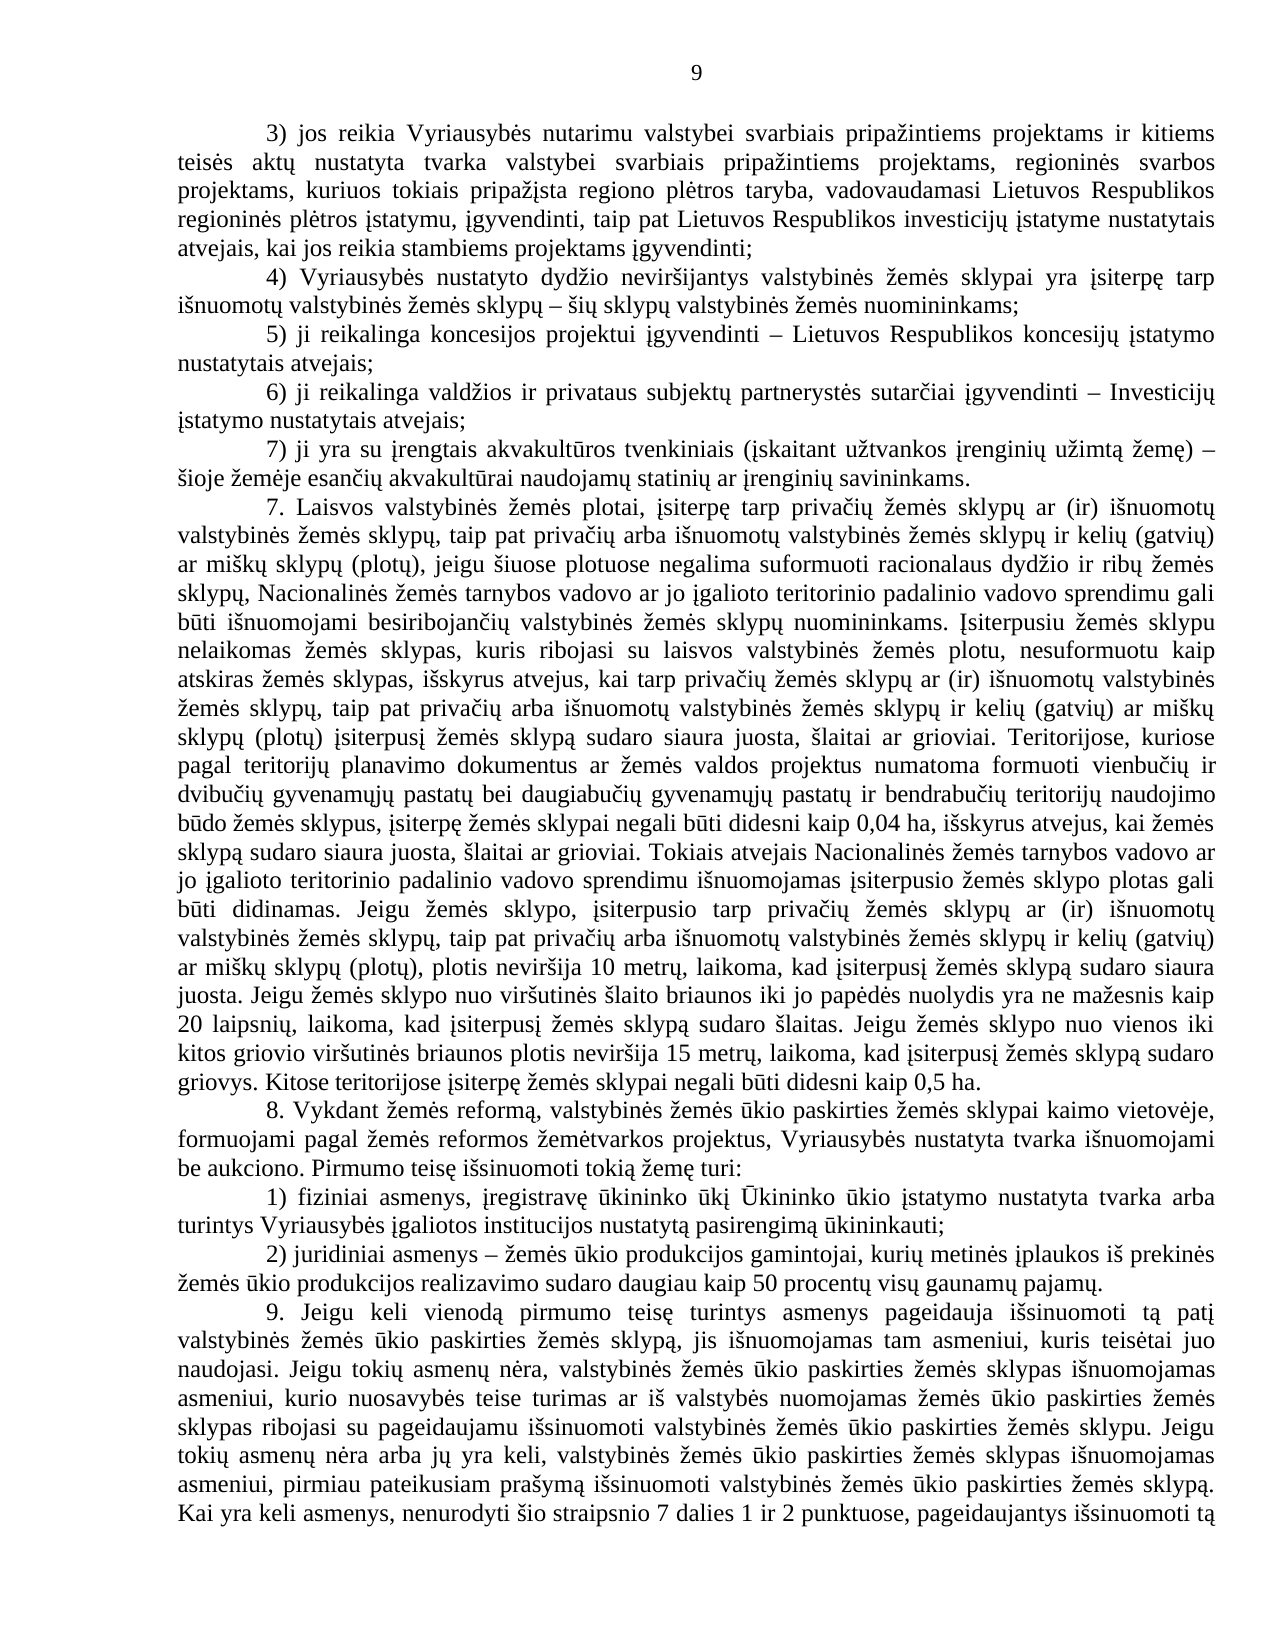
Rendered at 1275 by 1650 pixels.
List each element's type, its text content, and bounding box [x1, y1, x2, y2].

text 2) juridiniai asmenys – žemės ūkio produkcijos gamintojai, kurių metinės įplaukos iš prekinės žemės ūkio produkcijos realizavimo sudaro daugiau kaip 50 procentų visų gaunamų pajamų. [177, 1239, 1216, 1297]
text 7. Laisvos valstybinės žemės plotai, įsiterpę tarp privačių žemės sklypų ar (ir) išnuomotų valstybinės žemės sklypų, taip pat privačių arba išnuomotų valstybinės žemės sklypų ir kelių (gatvių) ar miškų sklypų (plotų), jeigu šiuose plotuose negalima suformuoti racionalaus dydžio ir ribų žemės sklypų, Nacionalinės žemės tarnybos vadovo ar jo įgalioto teritorinio padalinio vadovo sprendimu gali būti išnuomojami besiribojančių valstybinės žemės sklypų nuomininkams. Įsiterpusiu žemės sklypu nelaikomas žemės sklypas, kuris ribojasi su laisvos valstybinės žemės plotu, nesuformuotu kaip atskiras žemės sklypas, išskyrus atvejus, kai tarp privačių žemės sklypų ar (ir) išnuomotų valstybinės žemės sklypų, taip pat privačių arba išnuomotų valstybinės žemės sklypų ir kelių (gatvių) ar miškų sklypų (plotų) įsiterpusį žemės sklypą sudaro siaura juosta, šlaitai ar grioviai. Teritorijose, kuriose pagal teritorijų planavimo dokumentus ar žemės valdos projektus numatoma formuoti vienbučių ir dvibučių gyvenamųjų pastatų bei daugiabučių gyvenamųjų pastatų ir bendrabučių teritorijų naudojimo būdo žemės sklypus, įsiterpę žemės sklypai negali būti didesni kaip 0,04 ha, išskyrus atvejus, kai žemės sklypą sudaro siaura juosta, šlaitai ar grioviai. Tokiais atvejais Nacionalinės žemės tarnybos vadovo ar jo įgalioto teritorinio padalinio vadovo sprendimu išnuomojamas įsiterpusio žemės sklypo plotas gali būti didinamas. Jeigu žemės sklypo, įsiterpusio tarp privačių žemės sklypų ar (ir) išnuomotų valstybinės žemės sklypų, taip pat privačių arba išnuomotų valstybinės žemės sklypų ir kelių (gatvių) ar miškų sklypų (plotų), plotis neviršija 10 metrų, laikoma, kad įsiterpusį žemės sklypą sudaro siaura juosta. Jeigu žemės sklypo nuo viršutinės šlaito briaunos iki jo papėdės nuolydis yra ne mažesnis kaip 20 laipsnių, laikoma, kad įsiterpusį žemės sklypą sudaro šlaitas. Jeigu žemės sklypo nuo vienos iki kitos griovio viršutinės briaunos plotis neviršija 15 metrų, laikoma, kad įsiterpusį žemės sklypą sudaro griovys. Kitose teritorijose įsiterpę žemės sklypai negali būti didesni kaip 0,5 ha. [177, 492, 1216, 1096]
text 7) ji yra su įrengtais akvakultūros tvenkiniais (įskaitant užtvankos įrenginių užimtą žemę) – šioje žemėje esančių akvakultūrai naudojamų statinių ar įrenginių savininkams. [177, 434, 1216, 492]
text 5) ji reikalinga koncesijos projektui įgyvendinti – Lietuvos Respublikos koncesijų įstatymo nustatytais atvejais; [177, 319, 1216, 377]
text 3) jos reikia Vyriausybės nutarimu valstybei svarbiais pripažintiems projektams ir kitiems teisės aktų nustatyta tvarka valstybei svarbiais pripažintiems projektams, regioninės svarbos projektams, kuriuos tokiais pripažįsta regiono plėtros taryba, vadovaudamasi Lietuvos Respublikos regioninės plėtros įstatymu, įgyvendinti, taip pat Lietuvos Respublikos investicijų įstatyme nustatytais atvejais, kai jos reikia stambiems projektams įgyvendinti; [177, 118, 1216, 262]
text 8. Vykdant žemės reformą, valstybinės žemės ūkio paskirties žemės sklypai kaimo vietovėje, formuojami pagal žemės reformos žemėtvarkos projektus, Vyriausybės nustatyta tvarka išnuomojami be aukciono. Pirmumo teisę išsinuomoti tokią žemę turi: [177, 1096, 1216, 1182]
text 1) fiziniai asmenys, įregistravę ūkininko ūkį Ūkininko ūkio įstatymo nustatyta tvarka arba turintys Vyriausybės įgaliotos institucijos nustatytą pasirengimą ūkininkauti; [177, 1182, 1216, 1239]
text 4) Vyriausybės nustatyto dydžio neviršijantys valstybinės žemės sklypai yra įsiterpę tarp išnuomotų valstybinės žemės sklypų – šių sklypų valstybinės žemės nuomininkams; [177, 262, 1216, 319]
text 9. Jeigu keli vienodą pirmumo teisę turintys asmenys pageidauja išsinuomoti tą patį valstybinės žemės ūkio paskirties žemės sklypą, jis išnuomojamas tam asmeniui, kuris teisėtai juo naudojasi. Jeigu tokių asmenų nėra, valstybinės žemės ūkio paskirties žemės sklypas išnuomojamas asmeniui, kurio nuosavybės teise turimas ar iš valstybės nuomojamas žemės ūkio paskirties žemės sklypas ribojasi su pageidaujamu išsinuomoti valstybinės žemės ūkio paskirties žemės sklypu. Jeigu tokių asmenų nėra arba jų yra keli, valstybinės žemės ūkio paskirties žemės sklypas išnuomojamas asmeniui, pirmiau pateikusiam prašymą išsinuomoti valstybinės žemės ūkio paskirties žemės sklypą. Kai yra keli asmenys, nenurodyti šio straipsnio 7 dalies 1 ir 2 punktuose, pageidaujantys išsinuomoti tą [177, 1297, 1216, 1527]
text 6) ji reikalinga valdžios ir privataus subjektų partnerystės sutarčiai įgyvendinti – Investicijų įstatymo nustatytais atvejais; [177, 377, 1216, 434]
